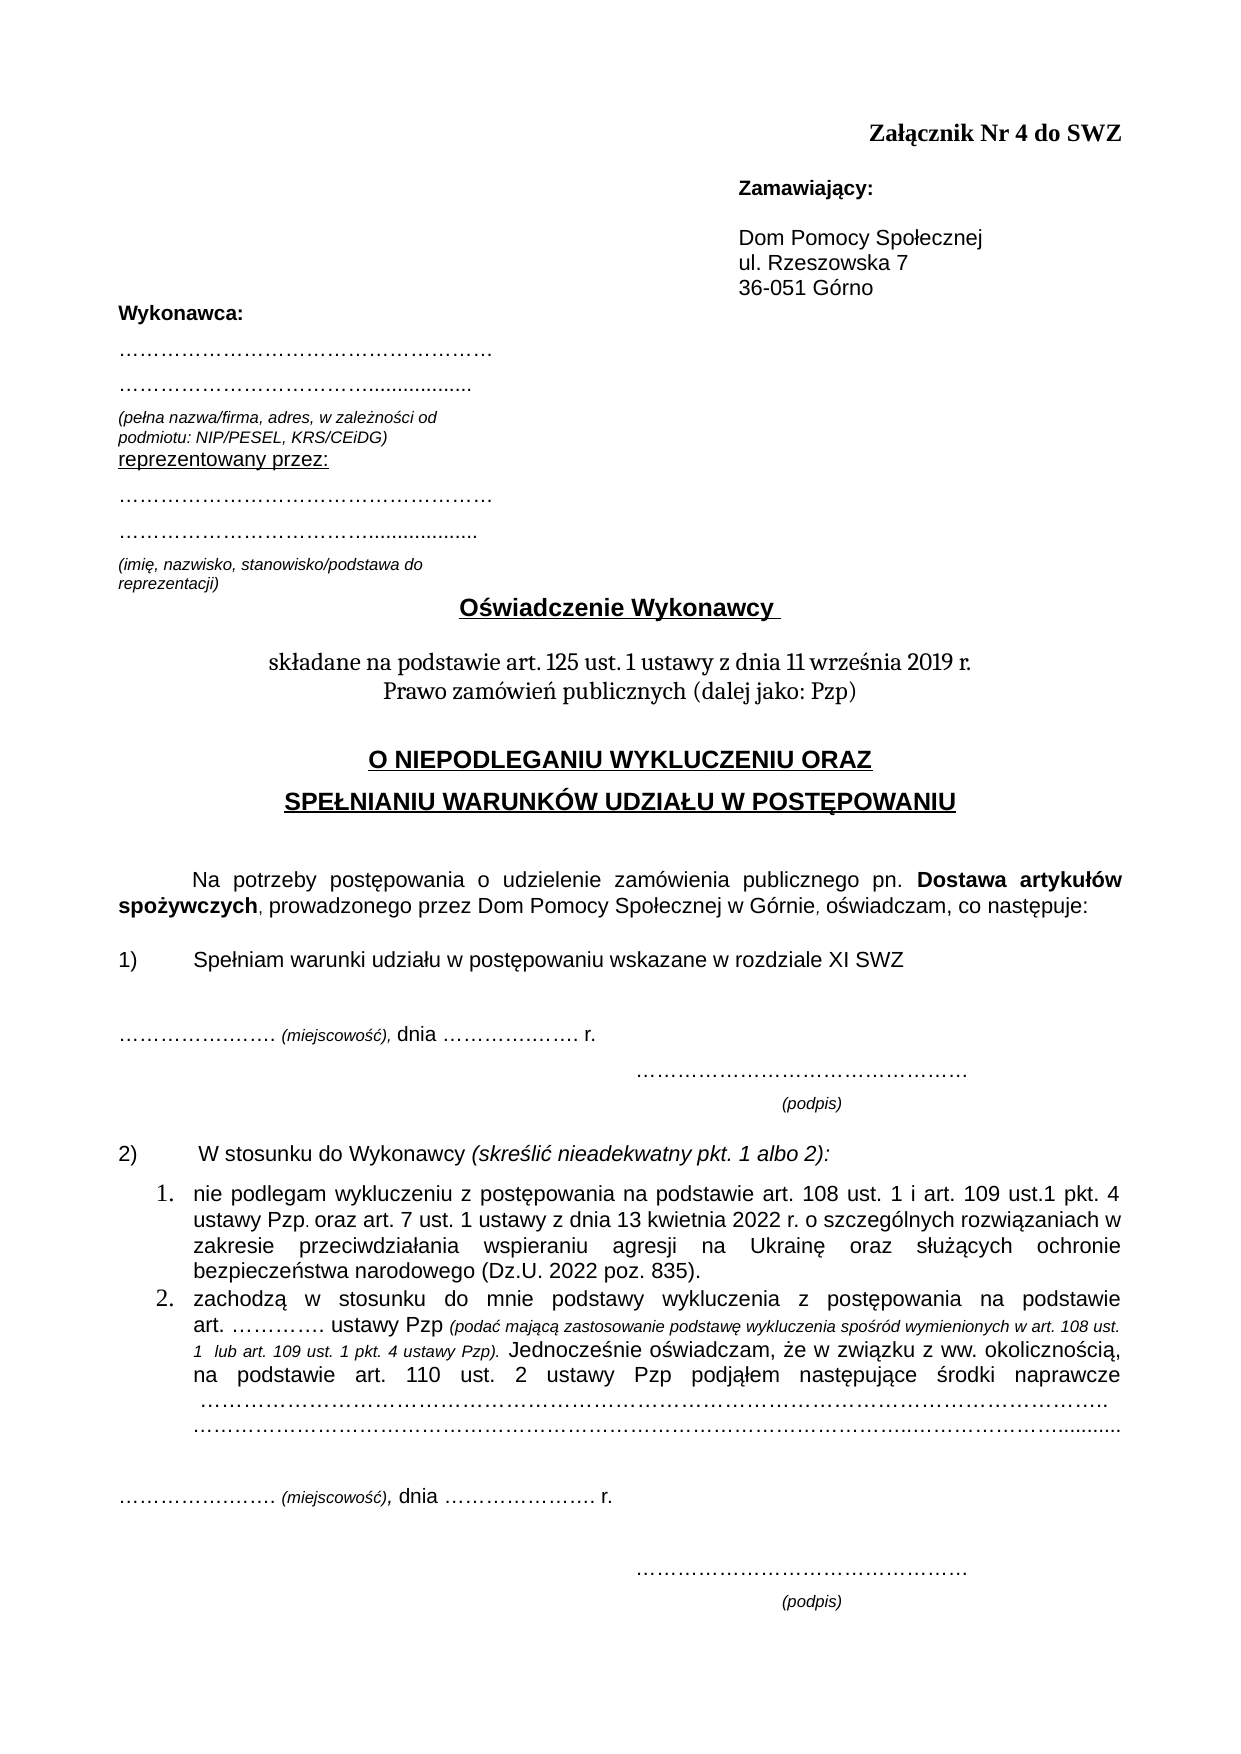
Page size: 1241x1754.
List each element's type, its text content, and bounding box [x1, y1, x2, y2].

list Spełniam warunki udziału w postępowaniu wskazane w rozdziale XI SWZ [118, 947, 1122, 972]
text ………………………………………… [118, 1556, 1122, 1580]
text składane na podstawie art. 125 ust. 1 ustawy z dnia 11 września 2019 r. [118, 648, 1122, 677]
list zachodzą w stosunku do mnie podstawy wykluczenia z postępowania na podstawie art. …………. ustawy Pzp (podać mającą zastosowanie podstawę wykluczenia spośród wymienionych w art. 108 ust. 1 lub art. 109 ust. 1 pkt. 4 ustawy Pzp). Jednocześnie oświadczam, że w związku z ww. okolicznością, na podstawie art. 110 ust. 2 ustawy Pzp podjąłem następujące środki naprawcze …………………………………………………………………………………………………………….. [156, 1283, 1122, 1412]
text ……………………………………………………………………………….................. [118, 336, 502, 396]
text 36-051 Górno [738, 275, 1122, 300]
text Zamawiający: [664, 176, 1122, 199]
list nie podlegam wykluczeniu z postępowania na podstawie art. 108 ust. 1 i art. 109 ust.1 pkt. 4 ustawy Pzp. oraz art. 7 ust. 1 ustawy z dnia 13 kwietnia 2022 r. o szczególnych rozwiązaniach w zakresie przeciwdziałania wspieraniu agresji na Ukrainę oraz służących ochronie bezpieczeństwa narodowego (Dz.U. 2022 poz. 835). [156, 1178, 1122, 1283]
text …………………………………………………………………………………………..…………………........... [118, 1412, 1122, 1436]
text O NIEPODLEGANIU WYKLUCZENIU ORAZ [118, 745, 1122, 774]
text ………………………………………… [118, 1058, 1122, 1082]
text (imię, nazwisko, stanowisko/podstawa do reprezentacji) [118, 554, 502, 593]
text ………………………………………………………………………………................... [118, 482, 502, 542]
text (pełna nazwa/firma, adres, w zależności od podmiotu: NIP/PESEL, KRS/CEiDG) [118, 408, 502, 447]
text Na potrzeby postępowania o udzielenie zamówienia publicznego pn. Dostawa artykułów spożywczych, prowadzonego przez Dom Pomocy Społecznej w Górnie, oświadczam, co następuje: [118, 867, 1122, 918]
text SPEŁNIANIU WARUNKÓW UDZIAŁU W POSTĘPOWANIU [118, 786, 1122, 815]
text (podpis) [708, 1094, 1122, 1113]
text Prawo zamówień publicznych (dalej jako: Pzp) [118, 677, 1122, 706]
text reprezentowany przez: [118, 447, 1122, 471]
text Dom Pomocy Społecznej [738, 225, 1122, 250]
text Oświadczenie Wykonawcy [118, 593, 1122, 621]
text (podpis) [708, 1592, 1122, 1611]
list 2) W stosunku do Wykonawcy (skreślić nieadekwatny pkt. 1 albo 2): [118, 1141, 1122, 1166]
text Załącznik Nr 4 do SWZ [118, 118, 1122, 147]
text Wykonawca: [118, 300, 1122, 324]
text …………….……. (miejscowość), dnia ………….……. r. [118, 1022, 1122, 1046]
text …………….……. (miejscowość), dnia …………………. r. [118, 1484, 1122, 1508]
text ul. Rzeszowska 7 [738, 250, 1122, 275]
